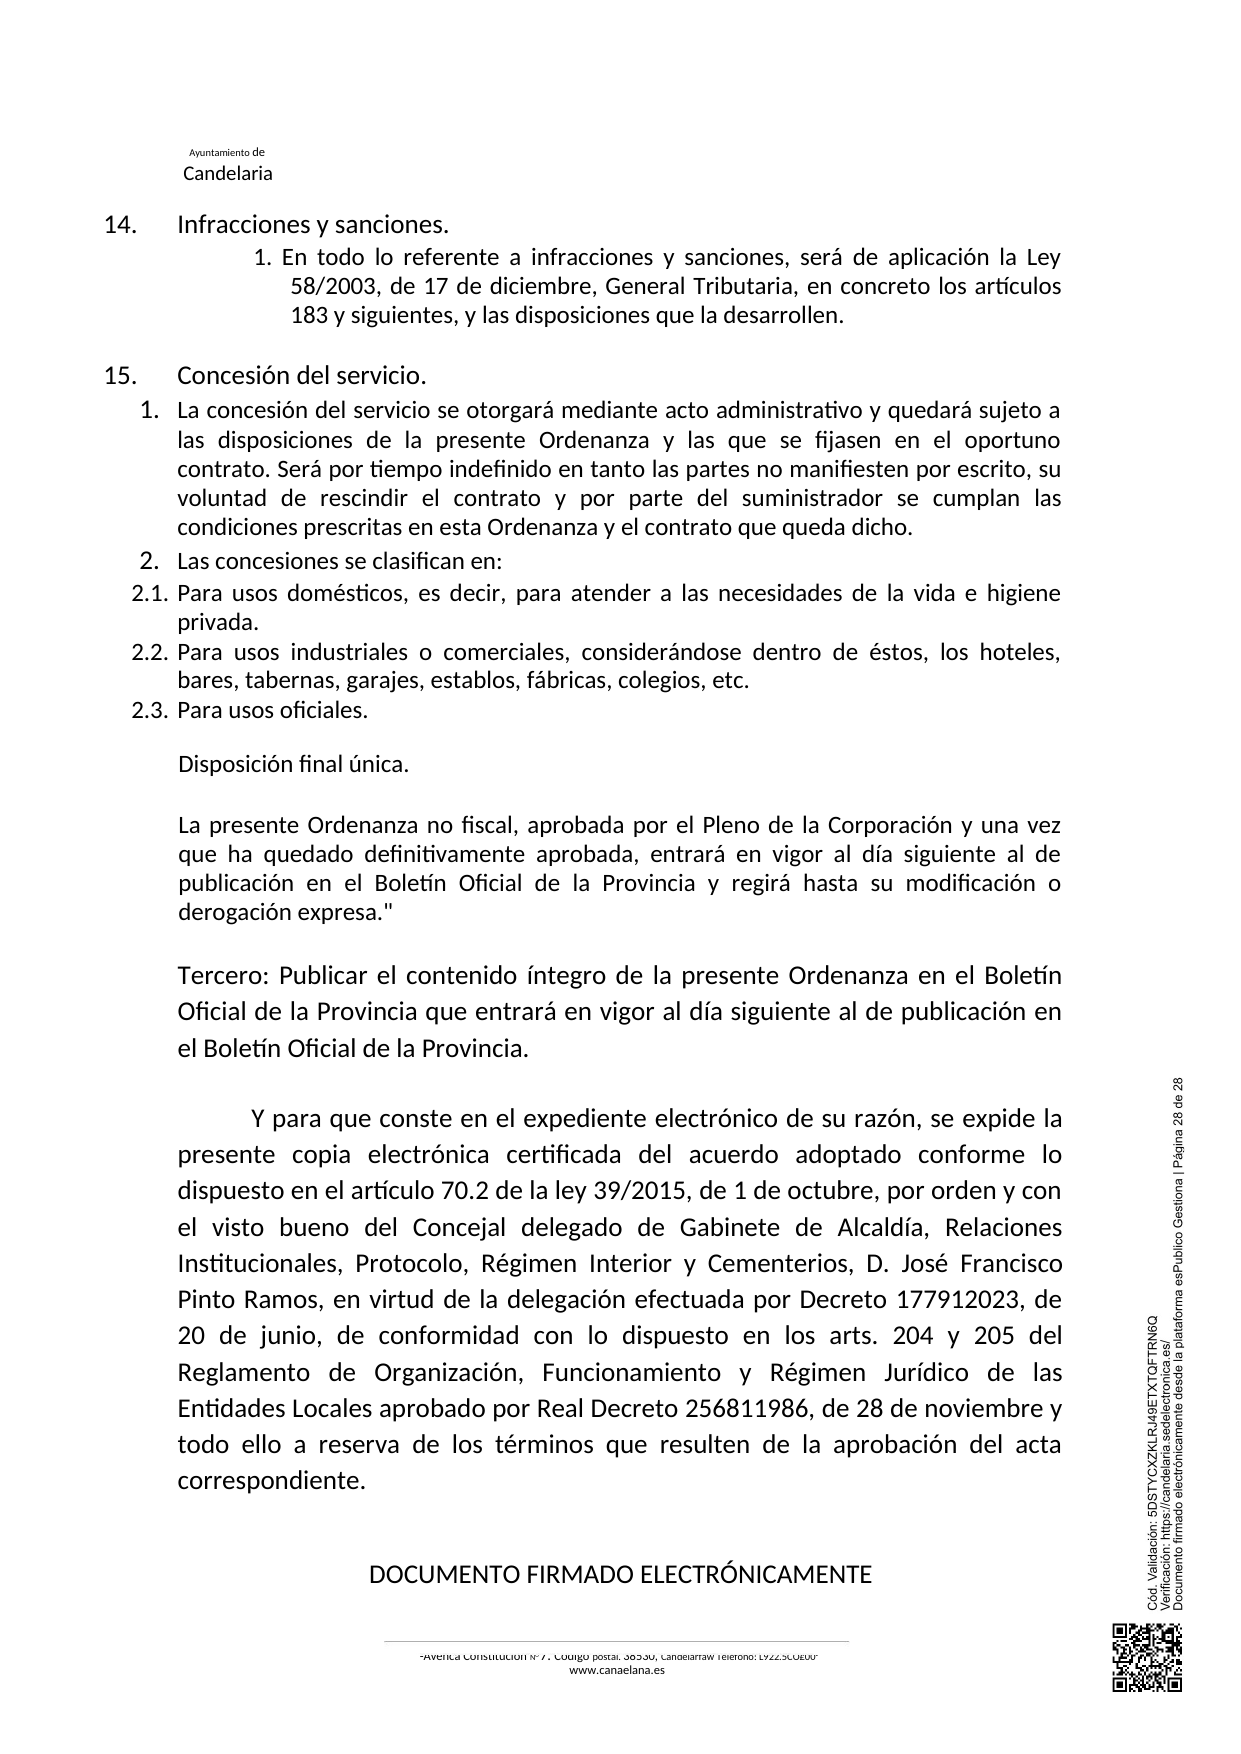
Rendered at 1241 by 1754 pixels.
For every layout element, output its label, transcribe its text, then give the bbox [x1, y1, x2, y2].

text Disposición final única. [178, 749, 1063, 778]
list Para usos domésticos, es decir, para atender a las necesidades de la vida e higiene privada. [131, 579, 1063, 637]
text La presente Ordenanza no fiscal, aprobada por el Pleno de la Corporación y una vez que ha quedado definitivamente aprobada, entrará en vigor al día siguiente al de publicación en el Boletín Oficial de la Provincia y regirá hasta su modificación o derogación expresa." [178, 810, 1063, 926]
text DOCUMENTO FIRMADO ELECTRÓNICAMENTE [178, 1559, 1064, 1589]
text Y para que conste en el expediente electrónico de su razón, se expide la presente copia electrónica certificada del acuerdo adoptado conforme lo dispuesto en el artículo 70.2 de la ley 39/2015, de 1 de octubre, por orden y con el visto bueno del Concejal delegado de Gabinete de Alcaldía, Relaciones Institucionales, Protocolo, Régimen Interior y Cementerios, D. José Francisco Pinto Ramos, en virtud de la delegación efectuada por Decreto 177912023, de 20 de junio, de conformidad con lo dispuesto en los arts. 204 y 205 del Reglamento de Organización, Funcionamiento y Régimen Jurídico de las Entidades Locales aprobado por Real Decreto 256811986, de 28 de noviembre y todo ello a reserva de los términos que resulten de la aprobación del acta correspondiente. [177, 1101, 1064, 1496]
list Las concesiones se clasifican en: [139, 544, 1063, 576]
text Tercero: Publicar el contenido íntegro de la presente Ordenanza en el Boletín Oficial de la Provincia que entrará en vigor al día siguiente al de publicación en el Boletín Oficial de la Provincia. [177, 958, 1064, 1064]
list Para usos industriales o comerciales, considerándose dentro de éstos, los hoteles, bares, tabernas, garajes, establos, fábricas, colegios, etc. [131, 637, 1063, 695]
list La concesión del servicio se otorgará mediante acto administrativo y quedará sujeto a las disposiciones de la presente Ordenanza y las que se fijasen en el oportuno contrato. Será por tiempo indefinido en tanto las partes no manifiesten por escrito, su voluntad de rescindir el contrato y por parte del suministrador se cumplan las condiciones prescritas en esta Ordenanza y el contrato que queda dicho. [139, 394, 1063, 541]
text 1. En todo lo referente a infracciones y sanciones, será de aplicación la Ley 58/2003, de 17 de diciembre, General Tributaria, en concreto los artículos 183 y siguientes, y las disposiciones que la desarrollen. [253, 242, 1063, 329]
list Para usos oficiales. [131, 695, 1063, 724]
list Concesión del servicio. [103, 359, 1063, 391]
list Infracciones y sanciones. [103, 208, 1063, 239]
